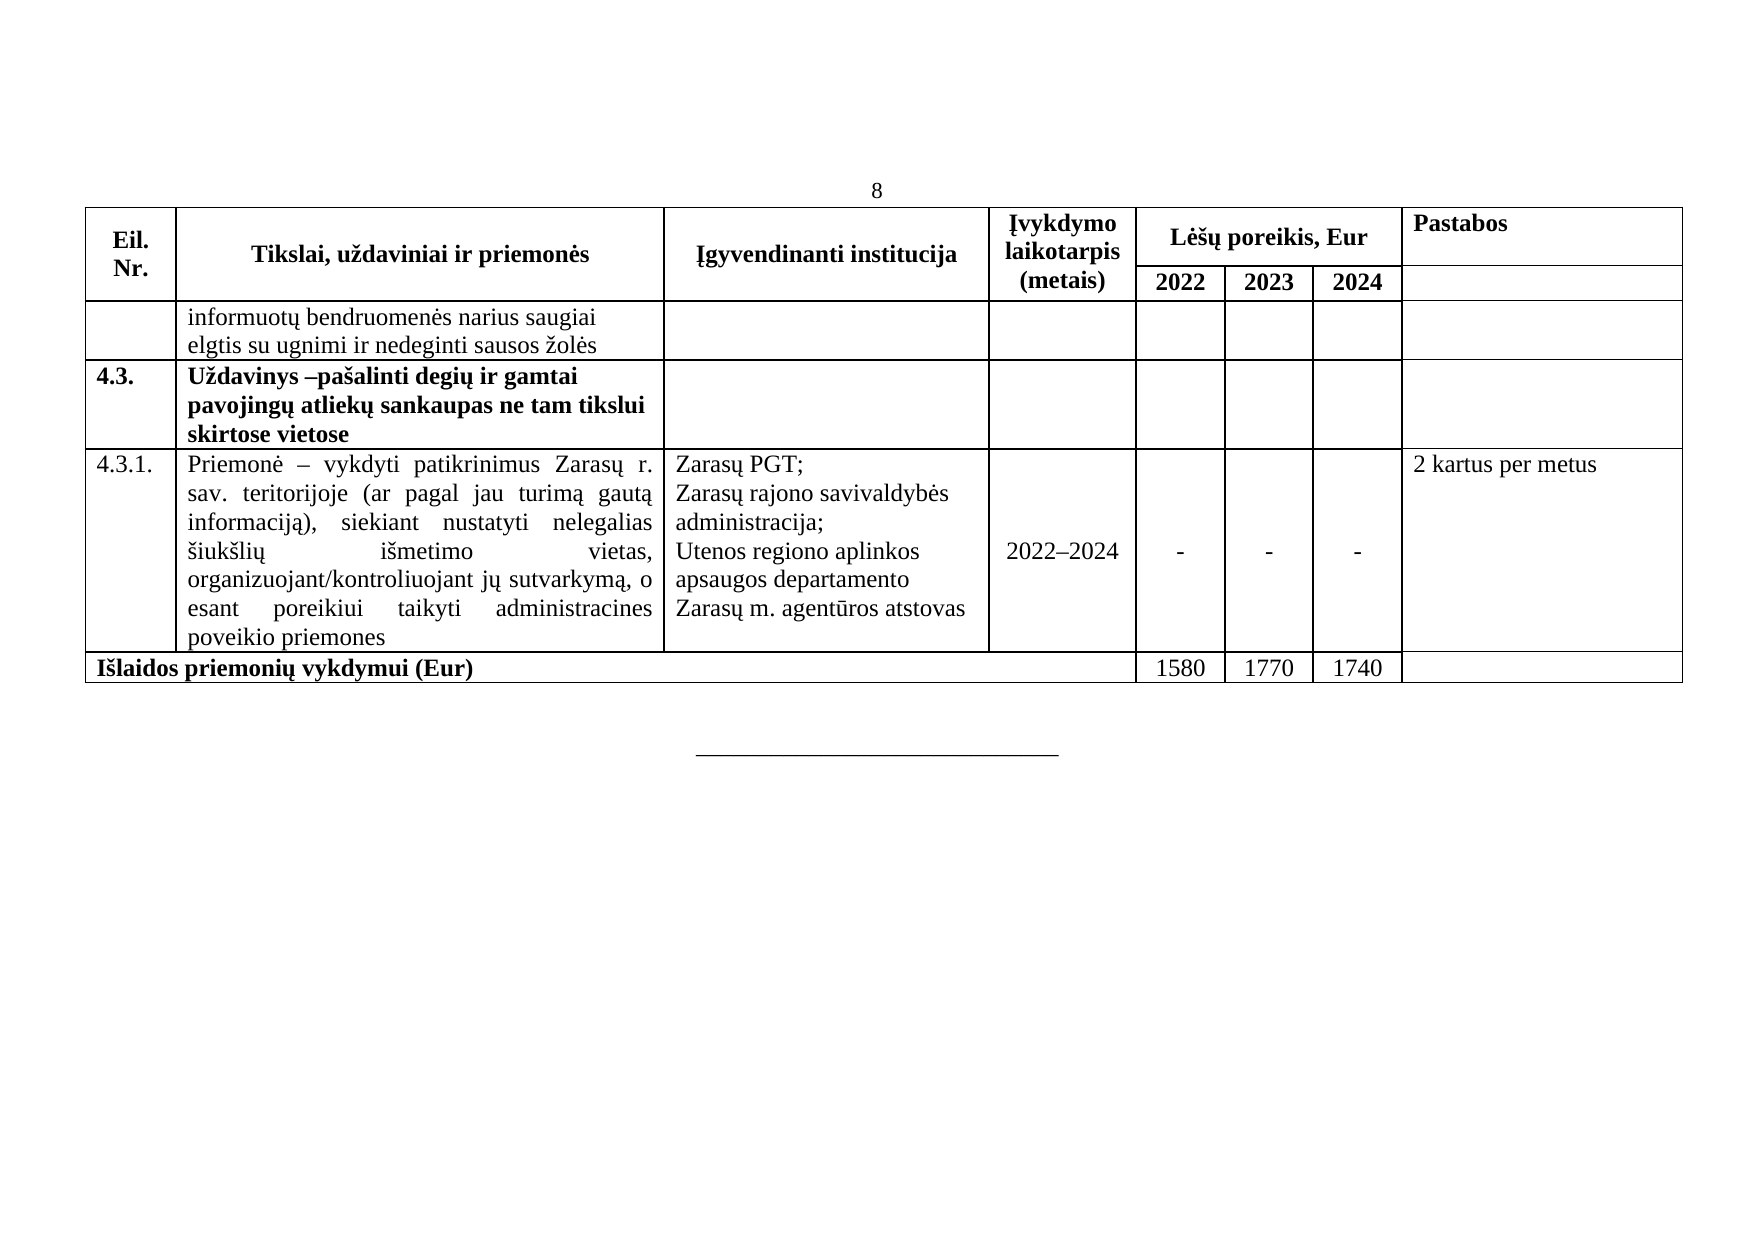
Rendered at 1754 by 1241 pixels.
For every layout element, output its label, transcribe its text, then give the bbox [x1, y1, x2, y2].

table_header Pastabos [1403, 208, 1682, 265]
table_cell [1403, 301, 1682, 359]
table_cell - [1137, 450, 1224, 651]
table_cell [990, 361, 1135, 447]
table_cell [665, 302, 988, 359]
table_cell - [1226, 302, 1312, 359]
table_cell 4.3.1. [86, 450, 175, 651]
table_cell [1403, 360, 1682, 447]
table_cell informuotų bendruomenės narius saugiai elgtis su ugnimi ir nedeginti sausos žolės [177, 302, 663, 359]
table_cell Zarasų PGT; Zarasų rajono savivaldybės administracija; Utenos regiono aplinkos apsaugos departamento Zarasų m. agentūros atstovas [665, 450, 988, 651]
table_cell 2 kartus per metus [1403, 449, 1682, 651]
table_cell 4.3. [86, 361, 175, 447]
table_cell Priemonė – vykdyti patikrinimus Zarasų r. sav. teritorijoje (ar pagal jau turimą gautą informaciją), siekiant nustatyti nelegalias šiukšlių išmetimo vietas, organizuojant/kontroliuojant jų sutvarkymą, o esant poreikiui taikyti administracines poveikio priemones [177, 450, 663, 651]
table_header Įgyvendinanti institucija [665, 208, 988, 299]
table_cell [1226, 361, 1312, 447]
table_cell [86, 302, 175, 359]
table_cell 1580 [1137, 653, 1224, 682]
table_cell Uždavinys –pašalinti degių ir gamtai pavojingų atliekų sankaupas ne tam tikslui skirtose vietose [177, 361, 663, 447]
table_header Tikslai, uždaviniai ir priemonės [177, 208, 663, 299]
table_cell - [1137, 302, 1224, 359]
table_cell [1137, 361, 1224, 447]
table_cell - [1314, 450, 1401, 651]
table_cell - [1226, 450, 1312, 651]
table_cell [1403, 266, 1682, 299]
table_cell 2023 [1226, 267, 1312, 299]
table_cell 1740 [1314, 653, 1401, 682]
table_cell 2022–2024 [990, 450, 1135, 651]
table_cell Išlaidos priemonių vykdymui (Eur) [86, 653, 1135, 682]
table_header Įvykdymo laikotarpis (metais) [990, 208, 1135, 299]
table_cell 1770 [1226, 653, 1312, 682]
table_cell [665, 361, 988, 447]
table_cell [1314, 361, 1401, 447]
text _____________________________ [89, 731, 1665, 759]
table_cell [1403, 652, 1682, 682]
table_cell 2022 [1137, 267, 1224, 299]
table_cell 2024 [1314, 267, 1401, 299]
table_header Lėšų poreikis, Eur [1137, 208, 1401, 265]
table_cell - [1314, 302, 1401, 359]
table_cell [990, 302, 1135, 359]
table_header Eil. Nr. [86, 208, 175, 299]
